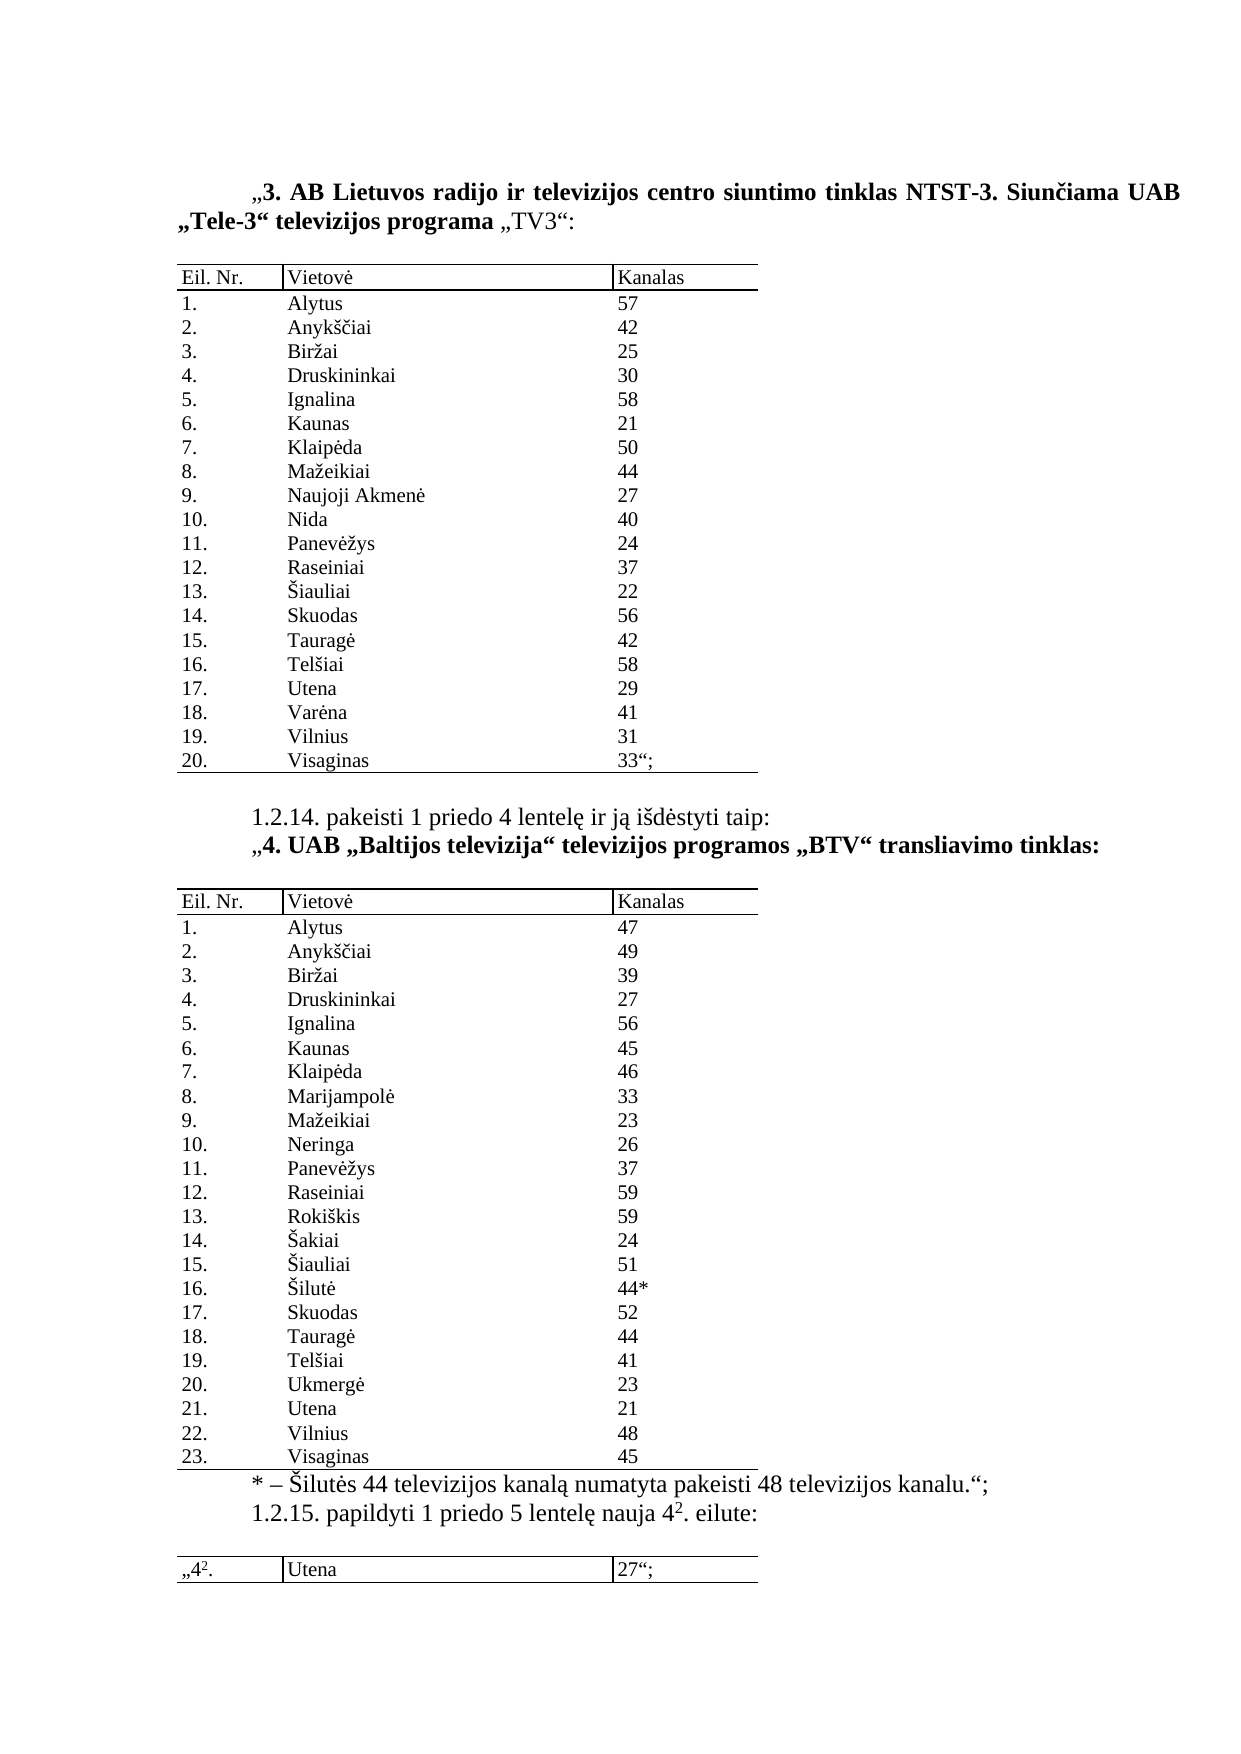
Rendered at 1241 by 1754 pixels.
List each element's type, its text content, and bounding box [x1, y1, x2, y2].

table_cell 56 [754, 604, 758, 627]
table_cell 39 [754, 963, 758, 987]
table_cell 5. [279, 1011, 283, 1035]
table_cell 17. [177, 1300, 181, 1324]
table_cell 15. [279, 1252, 283, 1276]
table_cell [1177, 1035, 1181, 1059]
table_cell [1177, 315, 1181, 339]
table_cell [1177, 652, 1181, 676]
table_cell 58 [754, 652, 758, 676]
table_cell [758, 1372, 762, 1396]
table_cell 19. [177, 724, 181, 748]
table_cell 14. [177, 604, 181, 627]
table_cell 37 [754, 1156, 758, 1180]
table_cell 27 [754, 987, 758, 1011]
table_cell 44 [613, 459, 617, 483]
table_cell 42 [754, 315, 758, 339]
table_cell 16. [279, 1276, 283, 1300]
table_cell 16. [177, 1276, 181, 1300]
table_cell [758, 939, 762, 963]
table_cell 30 [754, 363, 758, 387]
table_cell 11. [177, 1156, 181, 1180]
table_cell 40 [754, 507, 758, 531]
table_cell [758, 676, 762, 700]
table_cell [758, 1348, 762, 1372]
table_cell 12. [177, 1180, 181, 1204]
table_cell 25 [754, 339, 758, 363]
table_cell [1177, 963, 1181, 987]
table_cell 51 [613, 1252, 617, 1276]
table_cell 12. [279, 1180, 283, 1204]
table_cell 10. [279, 1132, 283, 1156]
table_cell 42 [613, 628, 617, 652]
table_cell 10. [177, 507, 181, 531]
table_cell [1177, 579, 1181, 603]
table_cell 21 [754, 1396, 758, 1420]
table_cell [1177, 939, 1181, 963]
table_cell 1. [279, 291, 283, 315]
table_cell 45 [613, 1445, 617, 1468]
table_cell [758, 1252, 762, 1276]
table_cell 23 [754, 1372, 758, 1396]
table_cell 11. [177, 531, 181, 555]
table_cell 29 [613, 676, 617, 700]
table_cell 56 [613, 1011, 617, 1035]
table_cell 23 [613, 1108, 617, 1132]
table_cell [758, 555, 762, 579]
table_cell [758, 339, 762, 363]
table_cell [1177, 363, 1181, 387]
table_cell [1177, 459, 1181, 483]
table_cell 10. [177, 1132, 181, 1156]
table_cell 23. [177, 1445, 181, 1468]
table_cell 18. [177, 1324, 181, 1348]
table_cell 48 [613, 1420, 617, 1444]
table_cell 1. [279, 915, 283, 939]
table_cell [758, 1108, 762, 1132]
table_cell 9. [279, 1108, 283, 1132]
table_cell 1. [177, 291, 181, 315]
table_cell 37 [754, 555, 758, 579]
table_cell [758, 987, 762, 1011]
table_cell 21 [613, 1396, 617, 1420]
table_cell 27 [613, 987, 617, 1011]
text 1.2.15. papildyti 1 priedo 5 lentelę nauja 42. eilute: [177, 1498, 1181, 1527]
table_header 27“; [754, 1557, 758, 1581]
table_cell [1177, 483, 1181, 507]
table_cell [758, 628, 762, 652]
table_cell 37 [613, 1156, 617, 1180]
table_cell 11. [279, 531, 283, 555]
table_cell [1177, 1132, 1181, 1156]
table_cell 27 [754, 483, 758, 507]
table_cell 59 [613, 1204, 617, 1228]
table_cell 15. [177, 1252, 181, 1276]
table_cell 5. [279, 387, 283, 411]
table_cell [758, 315, 762, 339]
table_header „42. [177, 1557, 181, 1581]
table_cell 33 [613, 1084, 617, 1108]
table_cell 6. [279, 1035, 283, 1059]
table_cell [758, 748, 762, 772]
table_cell [1177, 1324, 1181, 1348]
table_cell [1177, 1276, 1181, 1300]
table_cell Nida [609, 507, 613, 531]
table_cell 9. [279, 483, 283, 507]
text 1.2.14. pakeisti 1 priedo 4 lentelę ir ją išdėstyti taip: [177, 802, 1181, 830]
table_cell 56 [613, 604, 617, 627]
table_cell 2. [177, 939, 181, 963]
table_cell 11. [279, 1156, 283, 1180]
table_cell [758, 914, 1181, 939]
table_cell [758, 1084, 762, 1108]
table_cell 18. [279, 700, 283, 724]
table_cell 41 [754, 700, 758, 724]
table_cell 22. [177, 1420, 181, 1444]
table_cell 12. [279, 555, 283, 579]
table_cell [1177, 987, 1181, 1011]
table_cell 56 [754, 1011, 758, 1035]
table_cell 7. [177, 435, 181, 459]
table_cell 58 [613, 652, 617, 676]
table_cell 33“; [613, 748, 617, 772]
table_cell 6. [177, 411, 181, 435]
table_cell [758, 507, 762, 531]
table_cell 20. [279, 748, 283, 772]
table_cell 3. [279, 339, 283, 363]
table_cell [1177, 411, 1181, 435]
table_cell 23 [754, 1108, 758, 1132]
table_cell [1177, 1252, 1181, 1276]
table_cell 44 [754, 459, 758, 483]
table_cell 41 [754, 1348, 758, 1372]
table_cell [1177, 1228, 1181, 1252]
table_cell 39 [613, 963, 617, 987]
table_cell 46 [613, 1060, 617, 1083]
table_cell [1177, 435, 1181, 459]
table_cell 25 [613, 339, 617, 363]
table_cell [1177, 1156, 1181, 1180]
table_cell 19. [279, 724, 283, 748]
table_cell 24 [754, 1228, 758, 1252]
table_cell [758, 1324, 762, 1348]
table_cell 24 [754, 531, 758, 555]
table_cell 2. [279, 939, 283, 963]
table_cell [1177, 1396, 1181, 1420]
table_cell [758, 1060, 762, 1083]
table_cell [758, 1035, 762, 1059]
table_cell 42 [613, 315, 617, 339]
table_cell [758, 1445, 762, 1468]
table_cell 59 [754, 1180, 758, 1204]
table_cell 26 [754, 1132, 758, 1156]
table_cell 3. [177, 963, 181, 987]
table_cell [1177, 724, 1181, 748]
table_cell 22. [279, 1420, 283, 1444]
table_cell 3. [279, 963, 283, 987]
table_cell [758, 1396, 762, 1420]
table_cell 47 [613, 915, 617, 939]
table_cell 50 [613, 435, 617, 459]
table_cell 9. [177, 483, 181, 507]
table_cell 14. [279, 1228, 283, 1252]
table_cell 2. [279, 315, 283, 339]
table_cell 46 [754, 1060, 758, 1083]
table_cell [1177, 555, 1181, 579]
table_cell [1177, 1180, 1181, 1204]
table_cell 48 [754, 1420, 758, 1444]
table_cell 24 [613, 531, 617, 555]
text „4. UAB „Baltijos televizija“ televizijos programos „BTV“ transliavimo tinklas: [177, 830, 1181, 859]
table_cell [1177, 1445, 1181, 1468]
table_cell 13. [177, 1204, 181, 1228]
table_cell [1177, 700, 1181, 724]
table_cell 17. [279, 676, 283, 700]
table_cell 21 [754, 411, 758, 435]
table_cell 33“; [754, 748, 758, 772]
table_cell [758, 387, 762, 411]
table_cell [1177, 339, 1181, 363]
table_cell 16. [177, 652, 181, 676]
table_cell [758, 724, 762, 748]
table_cell 24 [613, 1228, 617, 1252]
table_cell 41 [613, 1348, 617, 1372]
table_cell [758, 1132, 762, 1156]
table_cell 37 [613, 555, 617, 579]
table_cell 45 [754, 1035, 758, 1059]
table_cell 8. [177, 1084, 181, 1108]
table_cell 47 [754, 915, 758, 939]
table_cell 7. [177, 1060, 181, 1083]
table_cell [1177, 1011, 1181, 1035]
table_cell [1177, 1372, 1181, 1396]
text * – Šilutės 44 televizijos kanalą numatyta pakeisti 48 televizijos kanalu.“; [177, 1469, 1181, 1498]
table_cell 33 [754, 1084, 758, 1108]
table_cell 18. [177, 700, 181, 724]
table_cell [758, 435, 762, 459]
table_cell 17. [177, 676, 181, 700]
table_cell 4. [177, 987, 181, 1011]
table_cell [1177, 1348, 1181, 1372]
table_cell [1177, 531, 1181, 555]
table_cell 23 [613, 1372, 617, 1396]
table_cell 8. [177, 459, 181, 483]
table_cell 49 [613, 939, 617, 963]
table_cell [758, 531, 762, 555]
table_cell 9. [177, 1108, 181, 1132]
table_cell 57 [613, 291, 617, 315]
table_cell 13. [279, 1204, 283, 1228]
table_cell 26 [613, 1132, 617, 1156]
table_cell 22 [613, 579, 617, 603]
table_cell 21. [279, 1396, 283, 1420]
table_cell [758, 411, 762, 435]
table_cell 5. [177, 387, 181, 411]
table_cell [1177, 1108, 1181, 1132]
table_cell 49 [754, 939, 758, 963]
table_cell 13. [177, 579, 181, 603]
table_cell 21. [177, 1396, 181, 1420]
table_cell [758, 963, 762, 987]
table_cell 58 [613, 387, 617, 411]
table_cell [758, 1300, 762, 1324]
table_cell 20. [177, 748, 181, 772]
table_cell 16. [279, 652, 283, 676]
table_cell [1177, 507, 1181, 531]
table_cell 18. [279, 1324, 283, 1348]
table_cell 50 [754, 435, 758, 459]
table_cell [1177, 604, 1181, 627]
table_header [758, 1556, 1181, 1581]
table_cell 44 [754, 1324, 758, 1348]
text „3. AB Lietuvos radijo ir televizijos centro siuntimo tinklas NTST-3. Siunčiama UAB „Tele-3“ televizijos programa „TV3“: [177, 177, 1181, 235]
table_cell 4. [279, 987, 283, 1011]
table_cell 45 [754, 1445, 758, 1468]
table_cell [758, 1180, 762, 1204]
table_cell [1177, 1084, 1181, 1108]
table_cell 45 [613, 1035, 617, 1059]
table_cell 41 [613, 700, 617, 724]
table_cell 14. [279, 604, 283, 627]
table_cell 44 [613, 1324, 617, 1348]
table_cell 1. [177, 915, 181, 939]
table_cell [1177, 1300, 1181, 1324]
table_cell 13. [279, 579, 283, 603]
table_cell [758, 363, 762, 387]
table_header [758, 888, 1181, 913]
table_cell [758, 483, 762, 507]
table_cell [1177, 676, 1181, 700]
table_cell [1177, 748, 1181, 772]
table_cell 6. [177, 1035, 181, 1059]
table_cell 20. [177, 1372, 181, 1396]
table_cell [1177, 1060, 1181, 1083]
table_cell 7. [279, 435, 283, 459]
table_cell [758, 1228, 762, 1252]
table_cell 15. [177, 628, 181, 652]
table_cell 52 [613, 1300, 617, 1324]
table_cell 58 [754, 387, 758, 411]
table_cell [758, 1420, 762, 1444]
table_cell 29 [754, 676, 758, 700]
table_cell 20. [279, 1372, 283, 1396]
table_cell 5. [177, 1011, 181, 1035]
table_cell 14. [177, 1228, 181, 1252]
table_cell 2. [177, 315, 181, 339]
table_cell 23. [279, 1445, 283, 1468]
table_cell [758, 1156, 762, 1180]
table_cell 17. [279, 1300, 283, 1324]
table_cell 8. [279, 1084, 283, 1108]
table_cell 31 [613, 724, 617, 748]
table_cell 7. [279, 1060, 283, 1083]
table_cell 21 [613, 411, 617, 435]
table_cell [758, 1276, 762, 1300]
table_cell 44* [754, 1276, 758, 1300]
table_cell 31 [754, 724, 758, 748]
table_header [758, 264, 1181, 289]
table_cell [758, 459, 762, 483]
table_cell 59 [613, 1180, 617, 1204]
table_cell 52 [754, 1300, 758, 1324]
table_cell [1177, 628, 1181, 652]
table_cell [758, 1204, 762, 1228]
table_cell 40 [613, 507, 617, 531]
table_cell 51 [754, 1252, 758, 1276]
table_cell [758, 700, 762, 724]
table_cell [758, 604, 762, 627]
table_cell Nida [283, 507, 287, 531]
table_cell 44* [613, 1276, 617, 1300]
table_cell 12. [177, 555, 181, 579]
table_cell 19. [177, 1348, 181, 1372]
table_cell [1177, 1204, 1181, 1228]
table_cell 10. [279, 507, 283, 531]
table_cell [758, 579, 762, 603]
table_cell 22 [754, 579, 758, 603]
table_cell 59 [754, 1204, 758, 1228]
table_cell 4. [279, 363, 283, 387]
table_cell 15. [279, 628, 283, 652]
table_cell 57 [754, 291, 758, 315]
table_cell 42 [754, 628, 758, 652]
table_cell 3. [177, 339, 181, 363]
table_cell 27 [613, 483, 617, 507]
table_cell 30 [613, 363, 617, 387]
table_cell 19. [279, 1348, 283, 1372]
table_cell 8. [279, 459, 283, 483]
table_cell 6. [279, 411, 283, 435]
table_cell [758, 1011, 762, 1035]
table_cell 4. [177, 363, 181, 387]
table_cell [758, 652, 762, 676]
table_cell [1177, 387, 1181, 411]
table_cell [758, 289, 1181, 315]
table_cell [1177, 1420, 1181, 1444]
